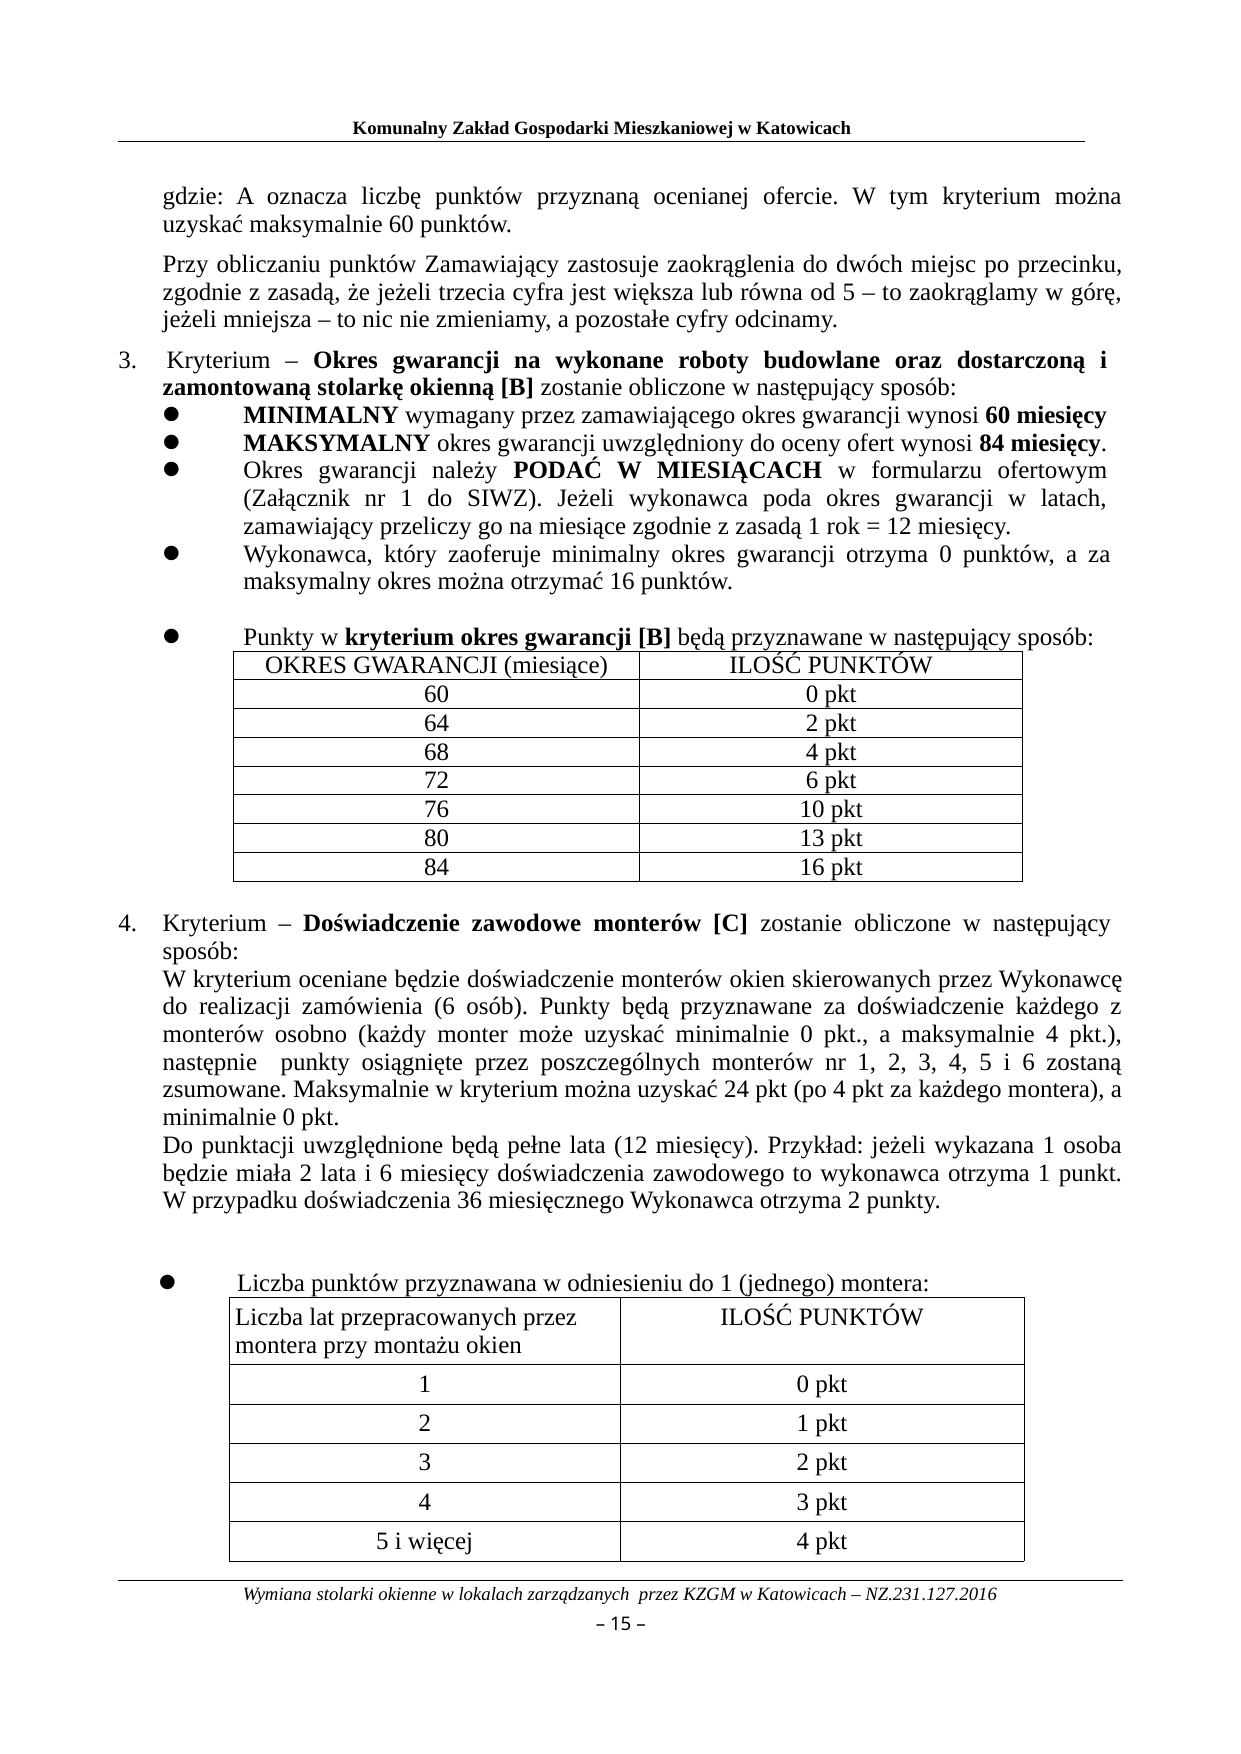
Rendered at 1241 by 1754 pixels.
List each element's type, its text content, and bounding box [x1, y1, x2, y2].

table_cell 2 [230, 1405, 620, 1443]
table_cell 72 [234, 767, 639, 794]
table_cell 0 pkt [640, 680, 1022, 708]
table_cell 4 [230, 1483, 620, 1521]
table_cell 1 pkt [621, 1405, 1024, 1443]
table_cell 16 pkt [640, 853, 1022, 881]
table_cell 2 pkt [640, 709, 1022, 737]
table_cell 0 pkt [621, 1365, 1024, 1403]
table_cell 76 [234, 795, 639, 823]
text Do punktacji uwzględnione będą pełne lata (12 miesięcy). Przykład: jeżeli wykazana 1 osoba będzie miała 2 lata i 6 miesięcy doświadczenia zawodowego to wykonawca otrzyma 1 punkt. W przypadku doświadczenia 36 miesięcznego Wykonawca otrzyma 2 punkty. [118, 1131, 1123, 1214]
table_cell 2 pkt [621, 1444, 1024, 1482]
table_header ILOŚĆ PUNKTÓW [640, 652, 1022, 679]
table_cell 10 pkt [640, 795, 1022, 823]
list MAKSYMALNY okres gwarancji uwzględniony do oceny ofert wynosi 84 miesięcy. [162, 429, 1123, 457]
list Liczba punktów przyznawana w odniesieniu do 1 (jednego) montera: [158, 1269, 1123, 1297]
table_cell 13 pkt [640, 824, 1022, 852]
text Przy obliczaniu punktów Zamawiający zastosuje zaokrąglenia do dwóch miejsc po przecinku, zgodnie z zasadą, że jeżeli trzecia cyfra jest większa lub równa od 5 – to zaokrąglamy w górę, jeżeli mniejsza – to nic nie zmieniamy, a pozostałe cyfry odcinamy. [162, 250, 1123, 333]
table_cell 4 pkt [640, 738, 1022, 766]
list Wykonawca, który zaoferuje minimalny okres gwarancji otrzyma 0 punktów, a za maksymalny okres można otrzymać 16 punktów. [162, 540, 1123, 595]
table_cell 1 [230, 1365, 620, 1403]
table_header ILOŚĆ PUNKTÓW [621, 1298, 1024, 1364]
text 3. Kryterium – Okres gwarancji na wykonane roboty budowlane oraz dostarczoną i zamontowaną stolarkę okienną [B] zostanie obliczone w następujący sposób: [118, 346, 1123, 401]
table_cell 3 [230, 1444, 620, 1482]
table_header Liczba lat przepracowanych przez montera przy montażu okien [230, 1298, 620, 1364]
table_cell 68 [234, 738, 639, 766]
list MINIMALNY wymagany przez zamawiającego okres gwarancji wynosi 60 miesięcy [162, 401, 1123, 429]
table_cell 3 pkt [621, 1483, 1024, 1521]
table_cell 5 i więcej [230, 1522, 620, 1561]
table_cell 6 pkt [640, 767, 1022, 794]
table_cell 64 [234, 709, 639, 737]
text gdzie: A oznacza liczbę punktów przyznaną ocenianej ofercie. W tym kryterium można uzyskać maksymalnie 60 punktów. [162, 182, 1123, 238]
table_header OKRES GWARANCJI (miesiące) [234, 652, 639, 679]
table_cell 80 [234, 824, 639, 852]
list 4. Kryterium – Doświadczenie zawodowe monterów [C] zostanie obliczone w następujący sposób: [118, 909, 1123, 965]
table_cell 84 [234, 853, 639, 881]
table_cell 4 pkt [621, 1522, 1024, 1561]
table_cell 60 [234, 680, 639, 708]
list Okres gwarancji należy PODAĆ W MIESIĄCACH w formularzu ofertowym (Załącznik nr 1 do SIWZ). Jeżeli wykonawca poda okres gwarancji w latach, zamawiający przeliczy go na miesiące zgodnie z zasadą 1 rok = 12 miesięcy. [162, 457, 1123, 540]
list Punkty w kryterium okres gwarancji [B] będą przyznawane w następujący sposób: [162, 623, 1123, 651]
text W kryterium oceniane będzie doświadczenie monterów okien skierowanych przez Wykonawcę do realizacji zamówienia (6 osób). Punkty będą przyznawane za doświadczenie każdego z monterów osobno (każdy monter może uzyskać minimalnie 0 pkt., a maksymalnie 4 pkt.), następnie punkty osiągnięte przez poszczególnych monterów nr 1, 2, 3, 4, 5 i 6 zostaną zsumowane. Maksymalnie w kryterium można uzyskać 24 pkt (po 4 pkt za każdego montera), a minimalnie 0 pkt. [118, 965, 1123, 1131]
